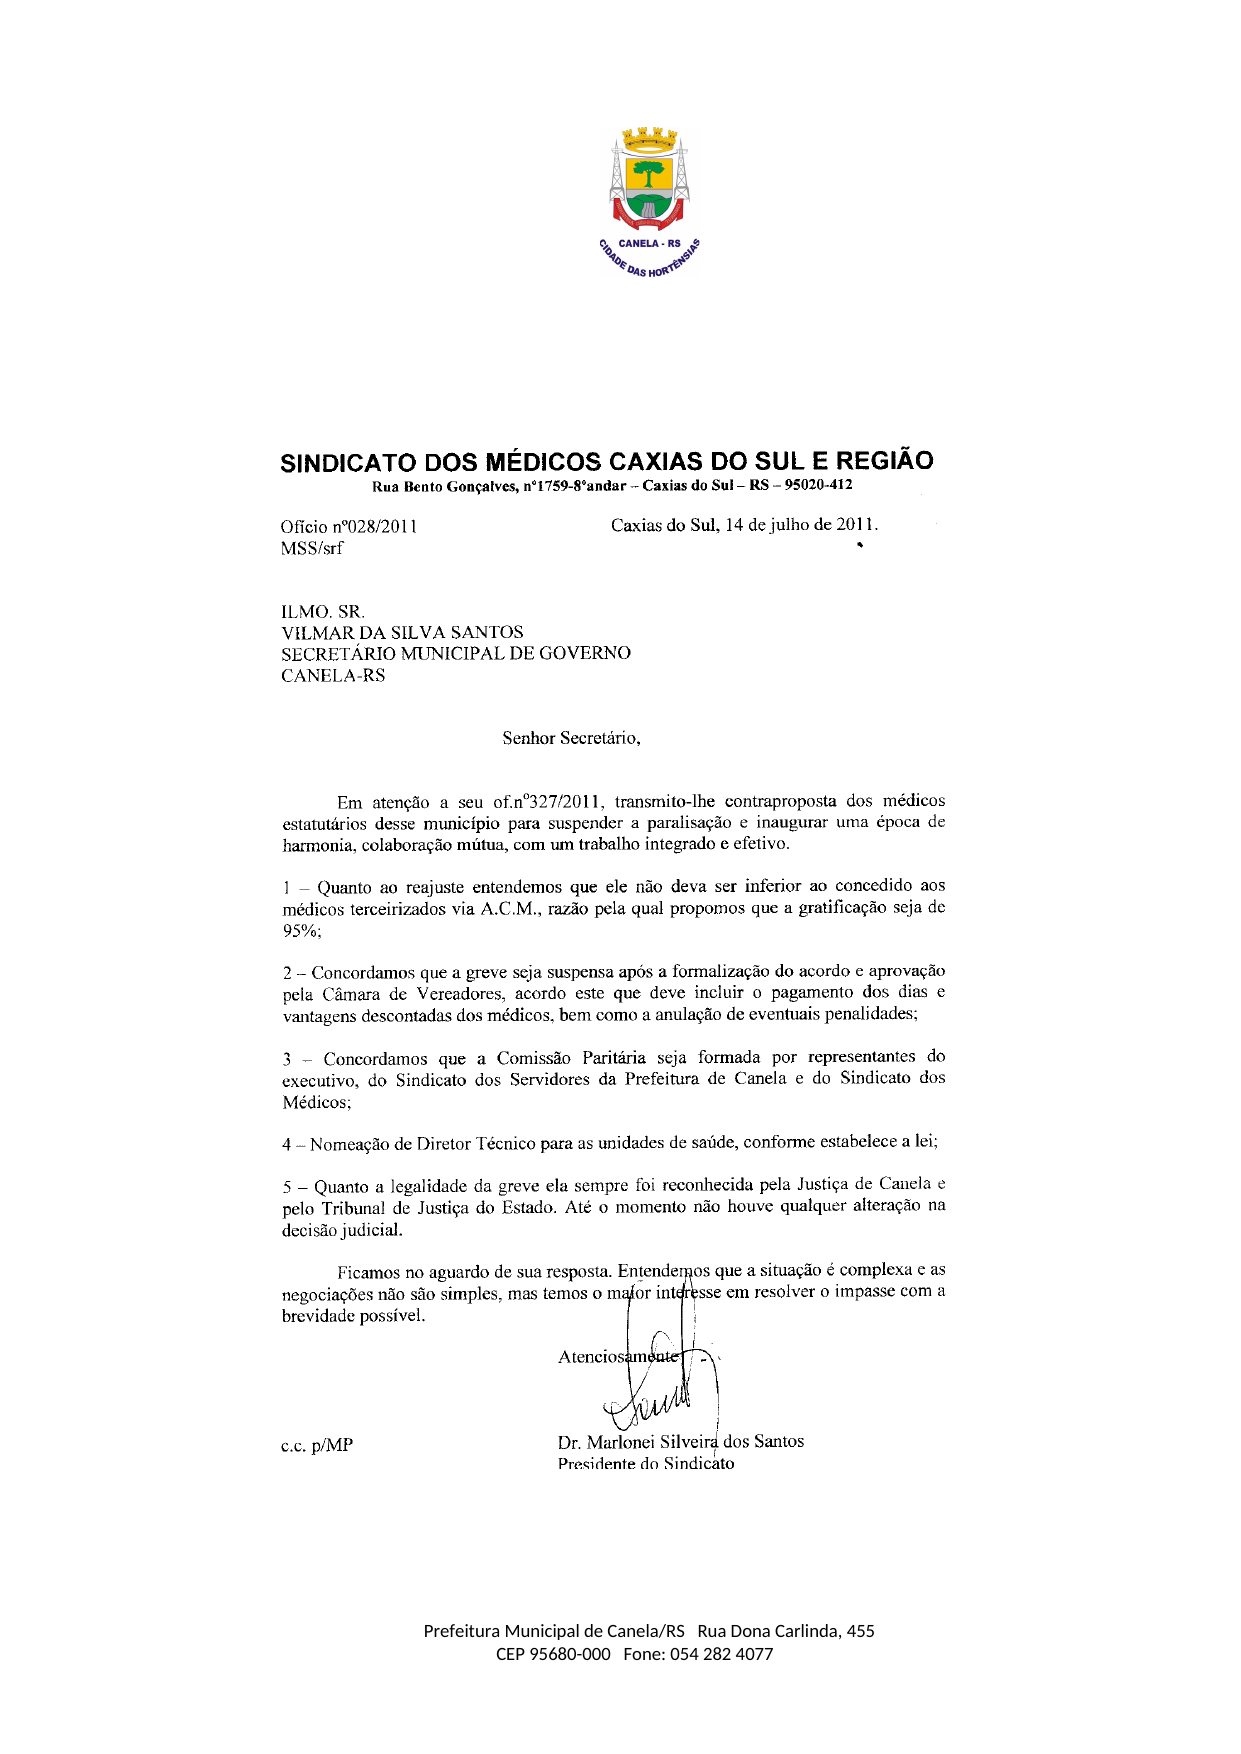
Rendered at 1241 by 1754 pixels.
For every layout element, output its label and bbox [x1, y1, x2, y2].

picture [181, 345, 1118, 1469]
picture [600, 127, 700, 277]
